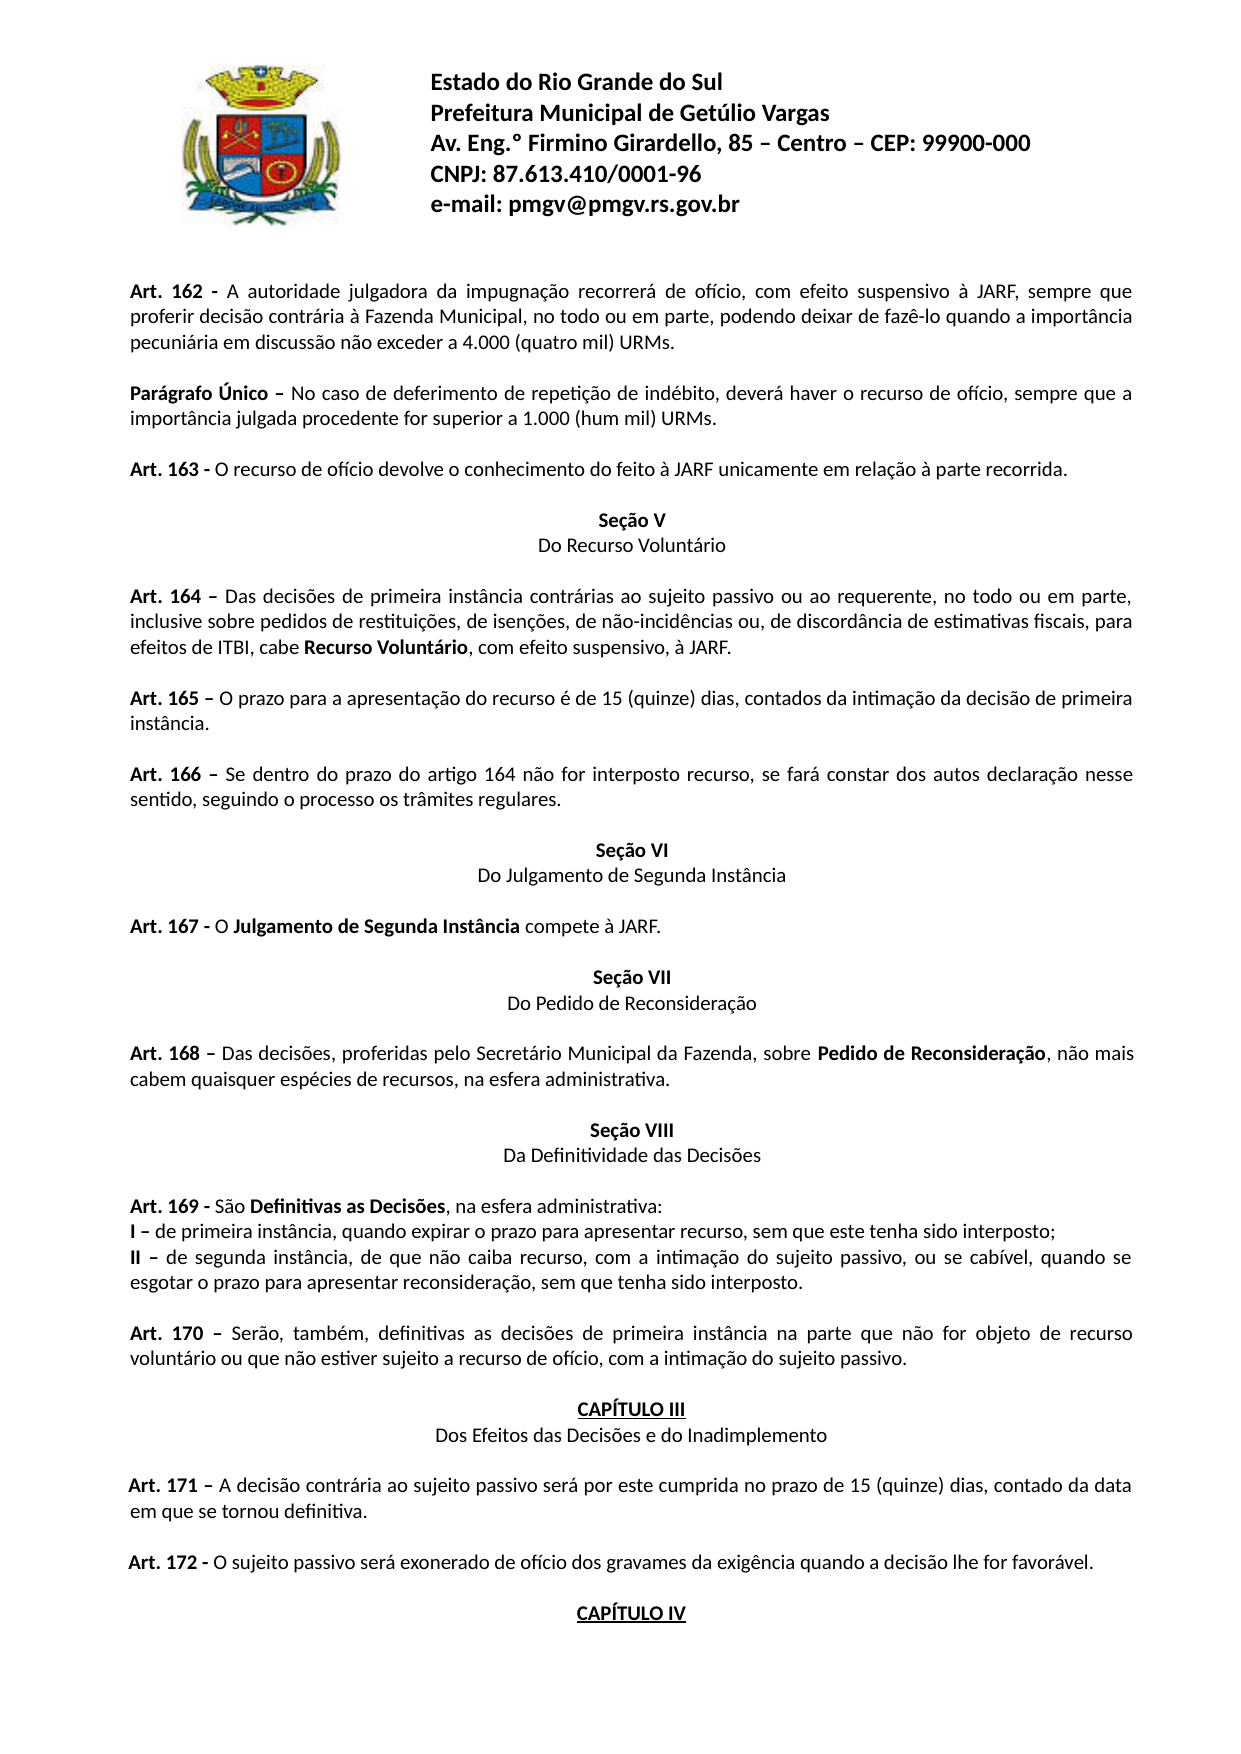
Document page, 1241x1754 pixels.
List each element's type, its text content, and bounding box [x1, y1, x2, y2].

text Do Julgamento de Segunda Instância [130, 863, 1134, 888]
text Parágrafo Único – No caso de deferimento de repetição de indébito, deverá haver o recurso de ofício, sempre que a importância julgada procedente for superior a 1.000 (hum mil) URMs. [130, 380, 1134, 431]
text CAPÍTULO III [128, 1396, 1134, 1422]
text Art. 171 – A decisão contrária ao sujeito passivo será por este cumprida no prazo de 15 (quinze) dias, contado da data em que se tornou definitiva. [128, 1473, 1134, 1523]
text Art. 165 – O prazo para a apresentação do recurso é de 15 (quinze) dias, contados da intimação da decisão de primeira instância. [130, 685, 1134, 736]
text II – de segunda instância, de que não caiba recurso, com a intimação do sujeito passivo, ou se cabível, quando se esgotar o prazo para apresentar reconsideração, sem que tenha sido interposto. [130, 1244, 1134, 1295]
text Art. 172 - O sujeito passivo será exonerado de ofício dos gravames da exigência quando a decisão lhe for favorável. [128, 1549, 1134, 1574]
text Art. 169 - São Definitivas as Decisões, na esfera administrativa: [130, 1193, 1134, 1218]
text Seção V [130, 507, 1134, 532]
text CAPÍTULO IV [128, 1600, 1134, 1625]
picture [181, 65, 343, 227]
text Seção VIII [130, 1117, 1134, 1142]
text Art. 170 – Serão, também, definitivas as decisões de primeira instância na parte que não for objeto de recurso voluntário ou que não estiver sujeito a recurso de ofício, com a intimação do sujeito passivo. [130, 1320, 1134, 1371]
text Art. 164 – Das decisões de primeira instância contrárias ao sujeito passivo ou ao requerente, no todo ou em parte, inclusive sobre pedidos de restituições, de isenções, de não-incidências ou, de discordância de estimativas fiscais, para efeitos de ITBI, cabe Recurso Voluntário, com efeito suspensivo, à JARF. [130, 583, 1134, 659]
text I – de primeira instância, quando expirar o prazo para apresentar recurso, sem que este tenha sido interposto; [130, 1218, 1134, 1244]
text Art. 168 – Das decisões, proferidas pelo Secretário Municipal da Fazenda, sobre Pedido de Reconsideração, não mais cabem quaisquer espécies de recursos, na esfera administrativa. [130, 1041, 1134, 1091]
text Do Recurso Voluntário [130, 532, 1134, 558]
text Art. 162 - A autoridade julgadora da impugnação recorrerá de ofício, com efeito suspensivo à JARF, sempre que proferir decisão contrária à Fazenda Municipal, no todo ou em parte, podendo deixar de fazê-lo quando a importância pecuniária em discussão não exceder a 4.000 (quatro mil) URMs. [130, 278, 1134, 354]
text Art. 167 - O Julgamento de Segunda Instância compete à JARF. [130, 913, 1134, 939]
text Da Definitividade das Decisões [130, 1142, 1134, 1168]
text Seção VI [130, 837, 1134, 863]
text Dos Efeitos das Decisões e do Inadimplemento [128, 1422, 1134, 1447]
text Art. 163 - O recurso de ofício devolve o conhecimento do feito à JARF unicamente em relação à parte recorrida. [130, 456, 1134, 481]
text Art. 166 – Se dentro do prazo do artigo 164 não for interposto recurso, se fará constar dos autos declaração nesse sentido, seguindo o processo os trâmites regulares. [130, 761, 1134, 812]
text Seção VII [130, 964, 1134, 990]
text Do Pedido de Reconsideração [130, 990, 1134, 1015]
